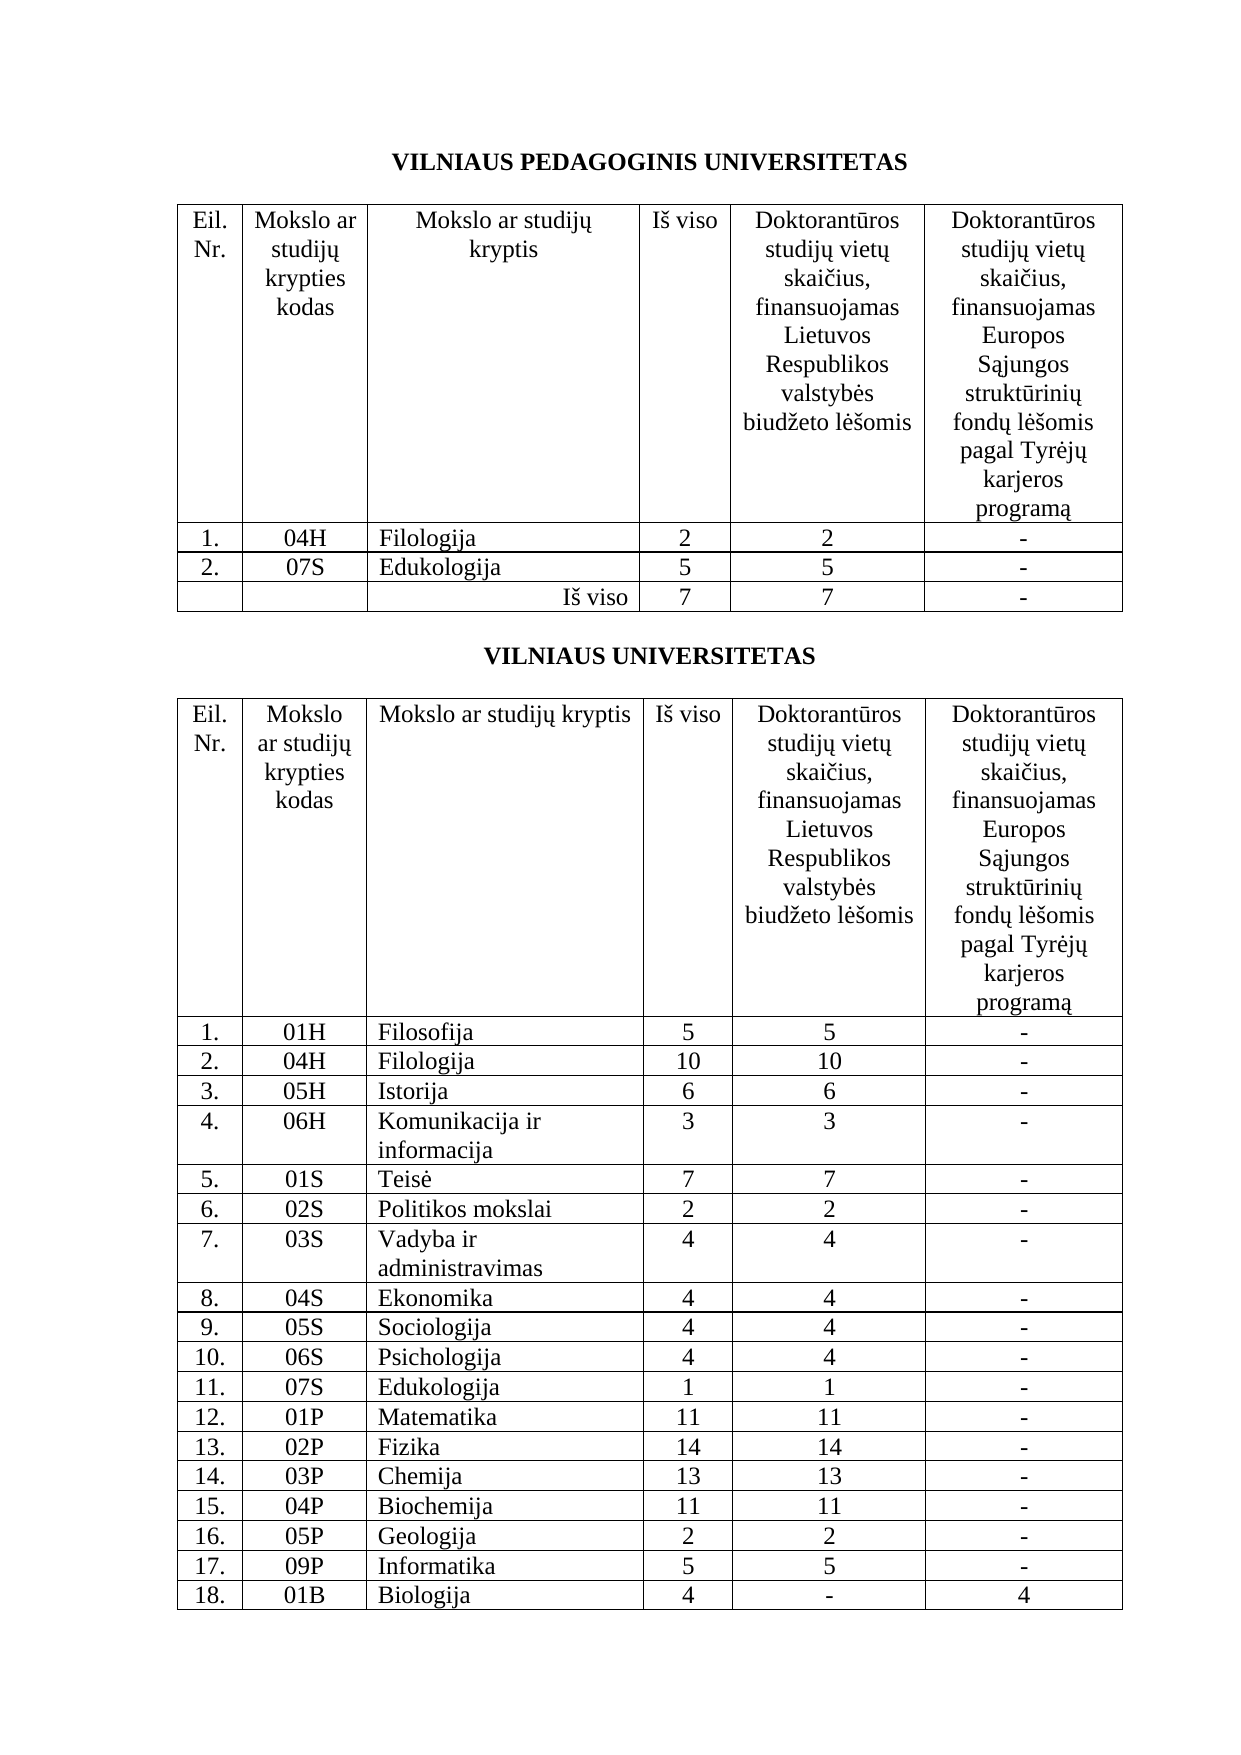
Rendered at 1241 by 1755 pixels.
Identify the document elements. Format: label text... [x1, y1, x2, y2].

table_cell Iš viso [368, 582, 639, 611]
table_cell 01P [243, 1402, 366, 1431]
table_header Mokslo ar studijų kryptis [367, 699, 643, 1016]
table_cell - [926, 1432, 1122, 1460]
table_cell 04P [243, 1491, 366, 1520]
table_cell 13 [733, 1461, 925, 1490]
table_cell 10 [644, 1046, 732, 1075]
text VILNIAUS PEDAGOGINIS UNIVERSITETAS [177, 147, 1122, 176]
table_cell - [926, 1372, 1122, 1401]
table_cell - [926, 1491, 1122, 1520]
table_cell - [926, 1076, 1122, 1105]
table_cell - [926, 1342, 1122, 1371]
table_cell 10. [178, 1342, 242, 1371]
table_header Doktorantūros studijų vietų skaičius, finansuojamas Lietuvos Respublikos valstybės biudžeto lėšomis [733, 699, 925, 1016]
table_cell 5. [178, 1165, 242, 1193]
table_cell 2 [640, 523, 730, 551]
table_cell 11 [733, 1491, 925, 1520]
table_cell 02P [243, 1432, 366, 1460]
table_cell 01H [243, 1017, 366, 1045]
table_cell 11 [644, 1402, 732, 1431]
table_cell Biochemija [367, 1491, 643, 1520]
table_cell [243, 582, 367, 611]
table_cell Komunikacija ir informacija [367, 1106, 643, 1163]
table_cell 05S [243, 1313, 366, 1341]
table_cell 11. [178, 1372, 242, 1401]
table_cell Fizika [367, 1432, 643, 1460]
table_cell 06S [243, 1342, 366, 1371]
table_header Iš viso [644, 699, 732, 1016]
table_header Mokslo ar studijų kryptis [368, 205, 639, 522]
table_cell 3. [178, 1076, 242, 1105]
table_cell - [926, 1194, 1122, 1223]
table_cell - [926, 1313, 1122, 1341]
table_cell Sociologija [367, 1313, 643, 1341]
table_cell 16. [178, 1521, 242, 1550]
table_cell Informatika [367, 1551, 643, 1579]
table_cell 4 [733, 1313, 925, 1341]
table_cell 11 [733, 1402, 925, 1431]
table_cell Psichologija [367, 1342, 643, 1371]
table_cell 04H [243, 1046, 366, 1075]
table_cell Istorija [367, 1076, 643, 1105]
table_cell - [925, 523, 1122, 551]
table_cell 4. [178, 1106, 242, 1163]
table_cell 5 [644, 1551, 732, 1579]
table_cell 12. [178, 1402, 242, 1431]
table_cell Chemija [367, 1461, 643, 1490]
table_cell 5 [733, 1017, 925, 1045]
table_cell 4 [733, 1283, 925, 1311]
table_header Mokslo ar studijų krypties kodas [243, 205, 367, 522]
table_cell 03P [243, 1461, 366, 1490]
table_cell Edukologija [368, 553, 639, 581]
table_cell 04S [243, 1283, 366, 1311]
table_cell 7 [640, 582, 730, 611]
table_cell 11 [644, 1491, 732, 1520]
table_cell Politikos mokslai [367, 1194, 643, 1223]
table_cell 09P [243, 1551, 366, 1579]
table_cell 1 [644, 1372, 732, 1401]
table_cell 7 [644, 1165, 732, 1193]
text VILNIAUS UNIVERSITETAS [177, 641, 1122, 669]
table_cell Geologija [367, 1521, 643, 1550]
table_cell 4 [733, 1342, 925, 1371]
table_cell - [926, 1046, 1122, 1075]
table_cell - [926, 1224, 1122, 1282]
table_cell 07S [243, 1372, 366, 1401]
table_cell 06H [243, 1106, 366, 1163]
table_cell 3 [733, 1106, 925, 1163]
table_cell 8. [178, 1283, 242, 1311]
table_cell 2 [733, 1521, 925, 1550]
table_cell 5 [733, 1551, 925, 1579]
table_cell 01S [243, 1165, 366, 1193]
table_cell 1. [178, 523, 242, 551]
table_header Doktorantūros studijų vietų skaičius, finansuojamas Europos Sąjungos struktūrinių fondų lėšomis pagal Tyrėjų karjeros programą [925, 205, 1122, 522]
table_cell - [926, 1165, 1122, 1193]
table_cell - [926, 1402, 1122, 1431]
table_cell Filologija [368, 523, 639, 551]
table_cell 5 [644, 1017, 732, 1045]
table_cell [178, 582, 242, 611]
table_cell 4 [644, 1313, 732, 1341]
table_cell 2 [644, 1521, 732, 1550]
table_cell - [926, 1283, 1122, 1311]
table_cell 17. [178, 1551, 242, 1579]
table_cell 15. [178, 1491, 242, 1520]
table_header Eil. Nr. [178, 699, 242, 1016]
table_cell 14 [644, 1432, 732, 1460]
table_header Mokslo ar studijų krypties kodas [243, 699, 366, 1016]
table_cell 1. [178, 1017, 242, 1045]
table_cell 2. [178, 1046, 242, 1075]
table_cell Filosofija [367, 1017, 643, 1045]
table_header Doktorantūros studijų vietų skaičius, finansuojamas Europos Sąjungos struktūrinių fondų lėšomis pagal Tyrėjų karjeros programą [926, 699, 1122, 1016]
table_cell 13. [178, 1432, 242, 1460]
table_cell 14. [178, 1461, 242, 1490]
table_cell 02S [243, 1194, 366, 1223]
table_cell 4 [644, 1342, 732, 1371]
table_cell 7. [178, 1224, 242, 1282]
table_cell 5 [640, 553, 730, 581]
table_header Doktorantūros studijų vietų skaičius, finansuojamas Lietuvos Respublikos valstybės biudžeto lėšomis [731, 205, 924, 522]
table_cell 4 [926, 1581, 1122, 1609]
table_cell - [733, 1581, 925, 1609]
table_cell 05P [243, 1521, 366, 1550]
table_cell 4 [733, 1224, 925, 1282]
table_cell 2. [178, 553, 242, 581]
table_cell - [926, 1551, 1122, 1579]
table_cell 6. [178, 1194, 242, 1223]
table_cell Filologija [367, 1046, 643, 1075]
table_cell 07S [243, 553, 367, 581]
table_cell 04H [243, 523, 367, 551]
table_cell - [926, 1521, 1122, 1550]
table_cell 13 [644, 1461, 732, 1490]
table_cell 1 [733, 1372, 925, 1401]
table_cell - [926, 1106, 1122, 1163]
table_cell Edukologija [367, 1372, 643, 1401]
table_cell Ekonomika [367, 1283, 643, 1311]
table_cell 6 [644, 1076, 732, 1105]
table_header Eil. Nr. [178, 205, 242, 522]
table_cell 5 [731, 553, 924, 581]
table_cell 2 [731, 523, 924, 551]
table_cell 18. [178, 1581, 242, 1609]
table_cell 4 [644, 1581, 732, 1609]
table_cell 7 [731, 582, 924, 611]
table_cell 9. [178, 1313, 242, 1341]
table_cell 03S [243, 1224, 366, 1282]
table_cell 01B [243, 1581, 366, 1609]
table_cell - [925, 582, 1122, 611]
table_cell - [926, 1461, 1122, 1490]
table_cell 6 [733, 1076, 925, 1105]
table_cell Teisė [367, 1165, 643, 1193]
table_cell 10 [733, 1046, 925, 1075]
table_cell 4 [644, 1283, 732, 1311]
table_cell 2 [733, 1194, 925, 1223]
table_cell Biologija [367, 1581, 643, 1609]
table_cell Matematika [367, 1402, 643, 1431]
table_cell 14 [733, 1432, 925, 1460]
table_cell 4 [644, 1224, 732, 1282]
table_cell 3 [644, 1106, 732, 1163]
table_cell 2 [644, 1194, 732, 1223]
table_cell 7 [733, 1165, 925, 1193]
table_cell Vadyba ir administravimas [367, 1224, 643, 1282]
table_cell 05H [243, 1076, 366, 1105]
table_cell - [925, 553, 1122, 581]
table_cell - [926, 1017, 1122, 1045]
table_header Iš viso [640, 205, 730, 522]
